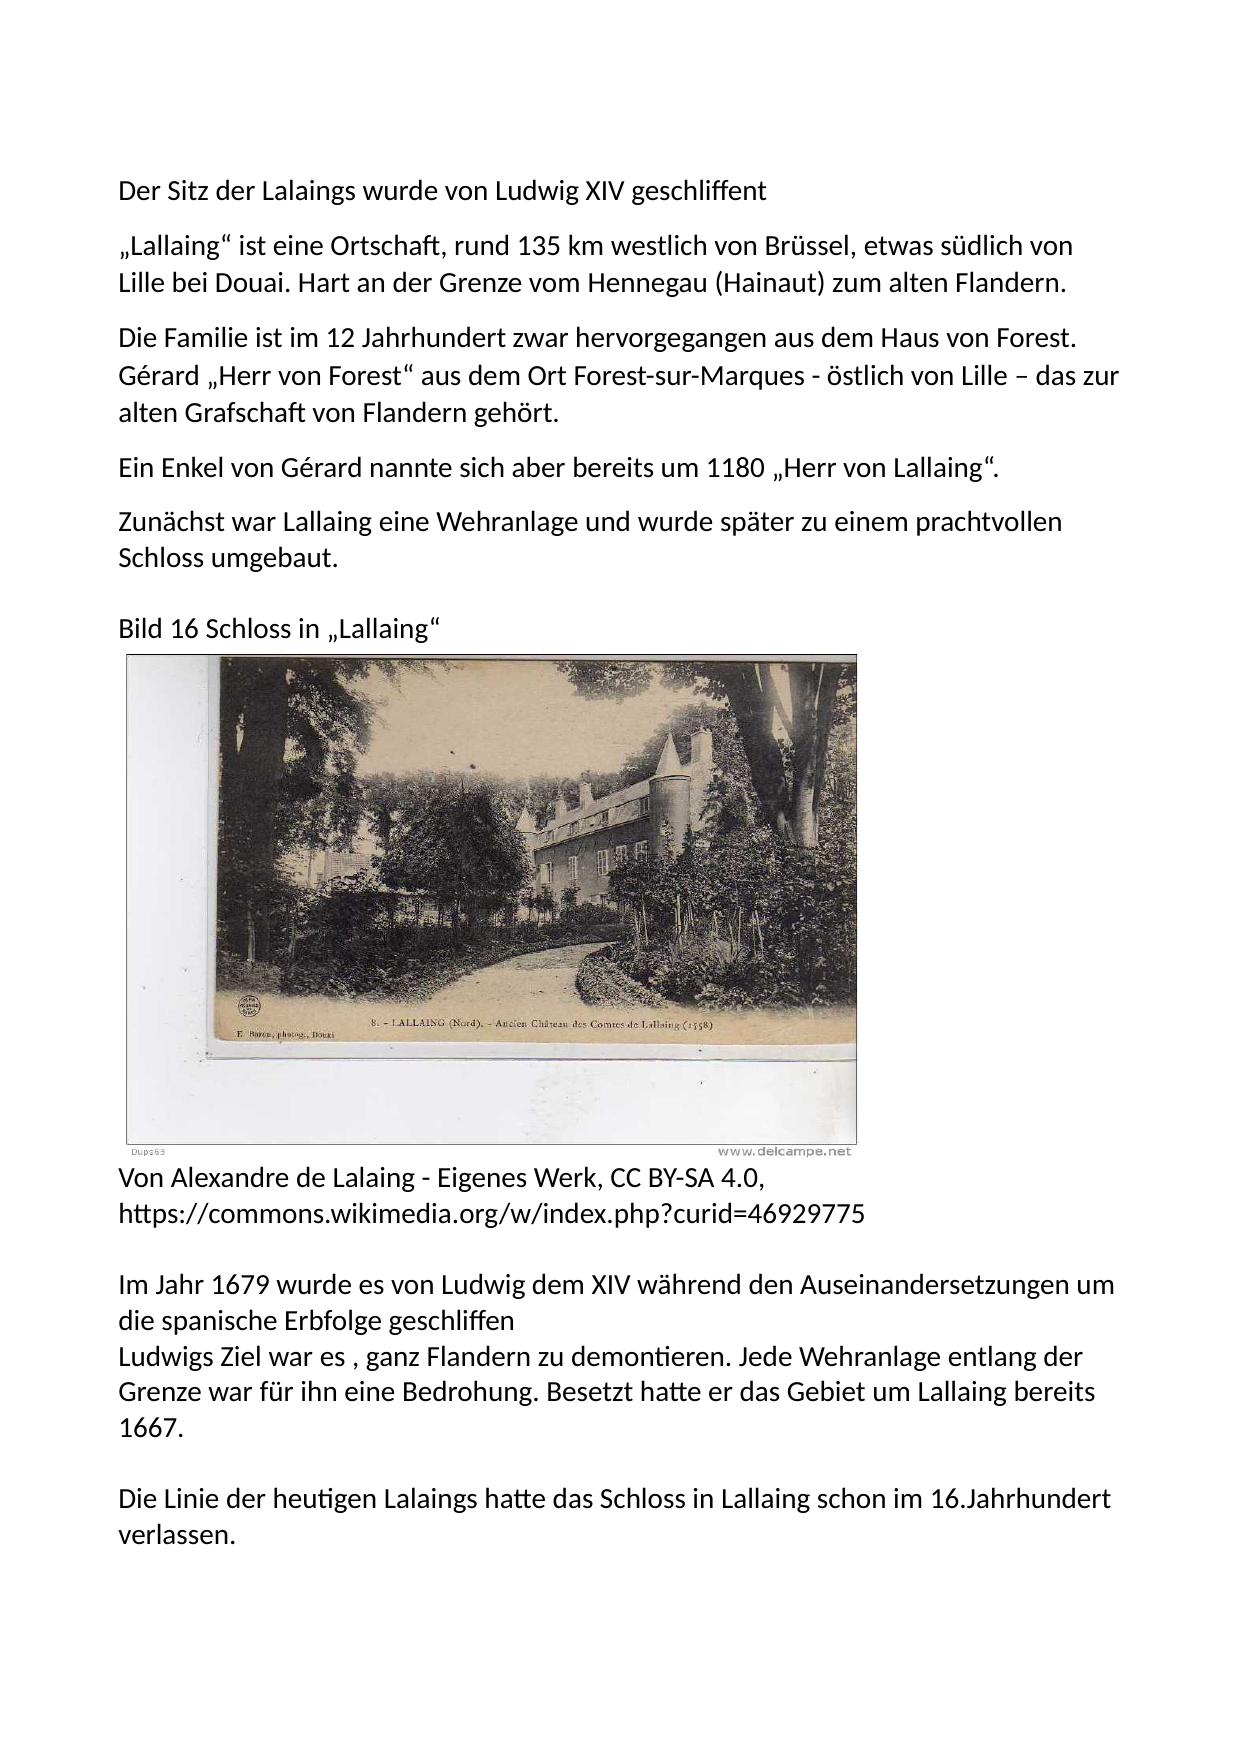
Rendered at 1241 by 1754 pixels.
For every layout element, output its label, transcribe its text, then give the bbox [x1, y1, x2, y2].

text Bild 16 Schloss in „Lallaing“ [118, 610, 1122, 646]
text Ludwigs Ziel war es , ganz Flandern zu demontieren. Jede Wehranlage entlang der Grenze war für ihn eine Bedrohung. Besetzt hatte er das Gebiet um Lallaing bereits 1667. [118, 1338, 1122, 1444]
text Zunächst war Lallaing eine Wehranlage und wurde später zu einem prachtvollen Schloss umgebaut. [118, 503, 1122, 574]
text Der Sitz der Lalaings wurde von Ludwig XIV geschliffent [118, 172, 1122, 208]
text Ein Enkel von Gérard nannte sich aber bereits um 1180 „Herr von Lallaing“. [118, 449, 1122, 484]
picture [119, 647, 863, 1158]
text Die Linie der heutigen Lalaings hatte das Schloss in Lallaing schon im 16.Jahrhundert verlassen. [118, 1480, 1122, 1551]
text Von Alexandre de Lalaing - Eigenes Werk, CC BY-SA 4.0, https://commons.wikimedia.org/w/index.php?curid=46929775 [118, 1159, 1122, 1231]
text Die Familie ist im 12 Jahrhundert zwar hervorgegangen aus dem Haus von Forest. Gérard „Herr von Forest“ aus dem Ort Forest-sur-Marques - östlich von Lille – das zur alten Grafschaft von Flandern gehört. [118, 319, 1122, 430]
text Im Jahr 1679 wurde es von Ludwig dem XIV während den Auseinandersetzungen um die spanische Erbfolge geschliffen [118, 1266, 1122, 1338]
text „Lallaing“ ist eine Ortschaft, rund 135 km westlich von Brüssel, etwas südlich von Lille bei Douai. Hart an der Grenze vom Hennegau (Hainaut) zum alten Flandern. [118, 227, 1122, 300]
